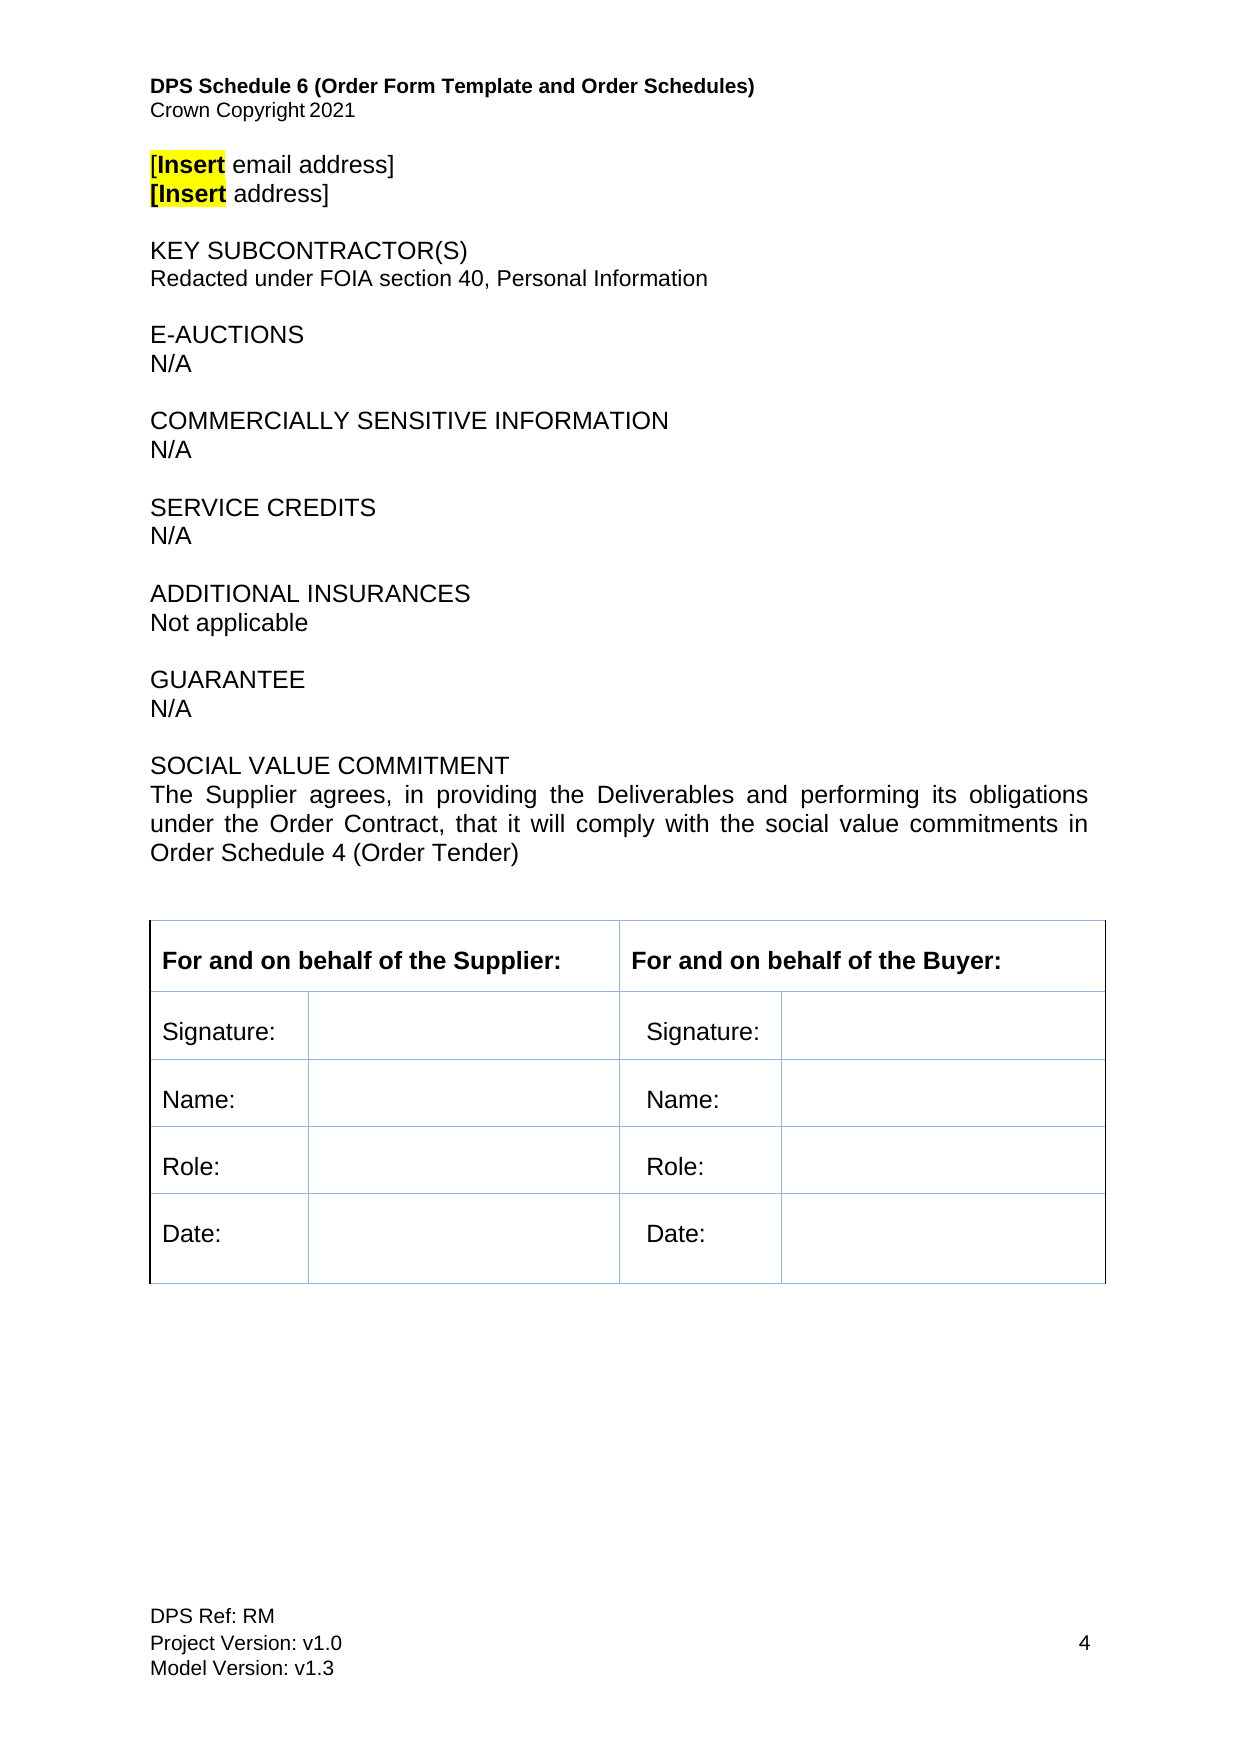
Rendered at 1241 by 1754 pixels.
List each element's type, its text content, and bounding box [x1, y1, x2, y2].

table_cell [309, 1060, 619, 1126]
text COMMERCIALLY SENSITIVE INFORMATION [150, 406, 1090, 435]
text [Insert address] [150, 179, 1090, 207]
text Redacted under FOIA section 40, Personal Information [150, 265, 1090, 291]
table_cell Role: [620, 1127, 781, 1193]
text E-AUCTIONS [150, 320, 1090, 349]
table_cell Signature: [620, 992, 781, 1058]
text GUARANTEE [150, 665, 1090, 694]
table_header For and on behalf of the Buyer: [620, 921, 1105, 991]
table_cell [782, 1194, 1105, 1283]
table_cell Signature: [151, 992, 308, 1058]
table_cell [782, 1060, 1105, 1126]
text [Insert email address] [150, 150, 1090, 179]
text The Supplier agrees, in providing the Deliverables and performing its obligations under the Order Contract, that it will comply with the social value commitments in Order Schedule 4 (Order Tender) [150, 780, 1090, 866]
table_cell Name: [151, 1060, 308, 1126]
text N/A [150, 435, 1090, 464]
text SERVICE CREDITS [150, 493, 1090, 521]
text N/A [150, 349, 1090, 378]
table_cell [309, 1127, 619, 1193]
text ADDITIONAL INSURANCES [150, 579, 1090, 608]
table_cell Date: [151, 1194, 308, 1283]
table_cell Role: [151, 1127, 308, 1193]
table_header For and on behalf of the Supplier: [151, 921, 619, 991]
text Not applicable [150, 608, 1090, 636]
text KEY SUBCONTRACTOR(S) [150, 236, 1090, 265]
table_cell Name: [620, 1060, 781, 1126]
table_cell Date: [620, 1194, 781, 1283]
table_cell [309, 1194, 619, 1283]
table_cell [309, 992, 619, 1058]
table_cell [782, 1127, 1105, 1193]
text N/A [150, 694, 1090, 723]
table_cell [782, 992, 1105, 1058]
text SOCIAL VALUE COMMITMENT [150, 751, 1090, 780]
text N/A [150, 521, 1090, 550]
